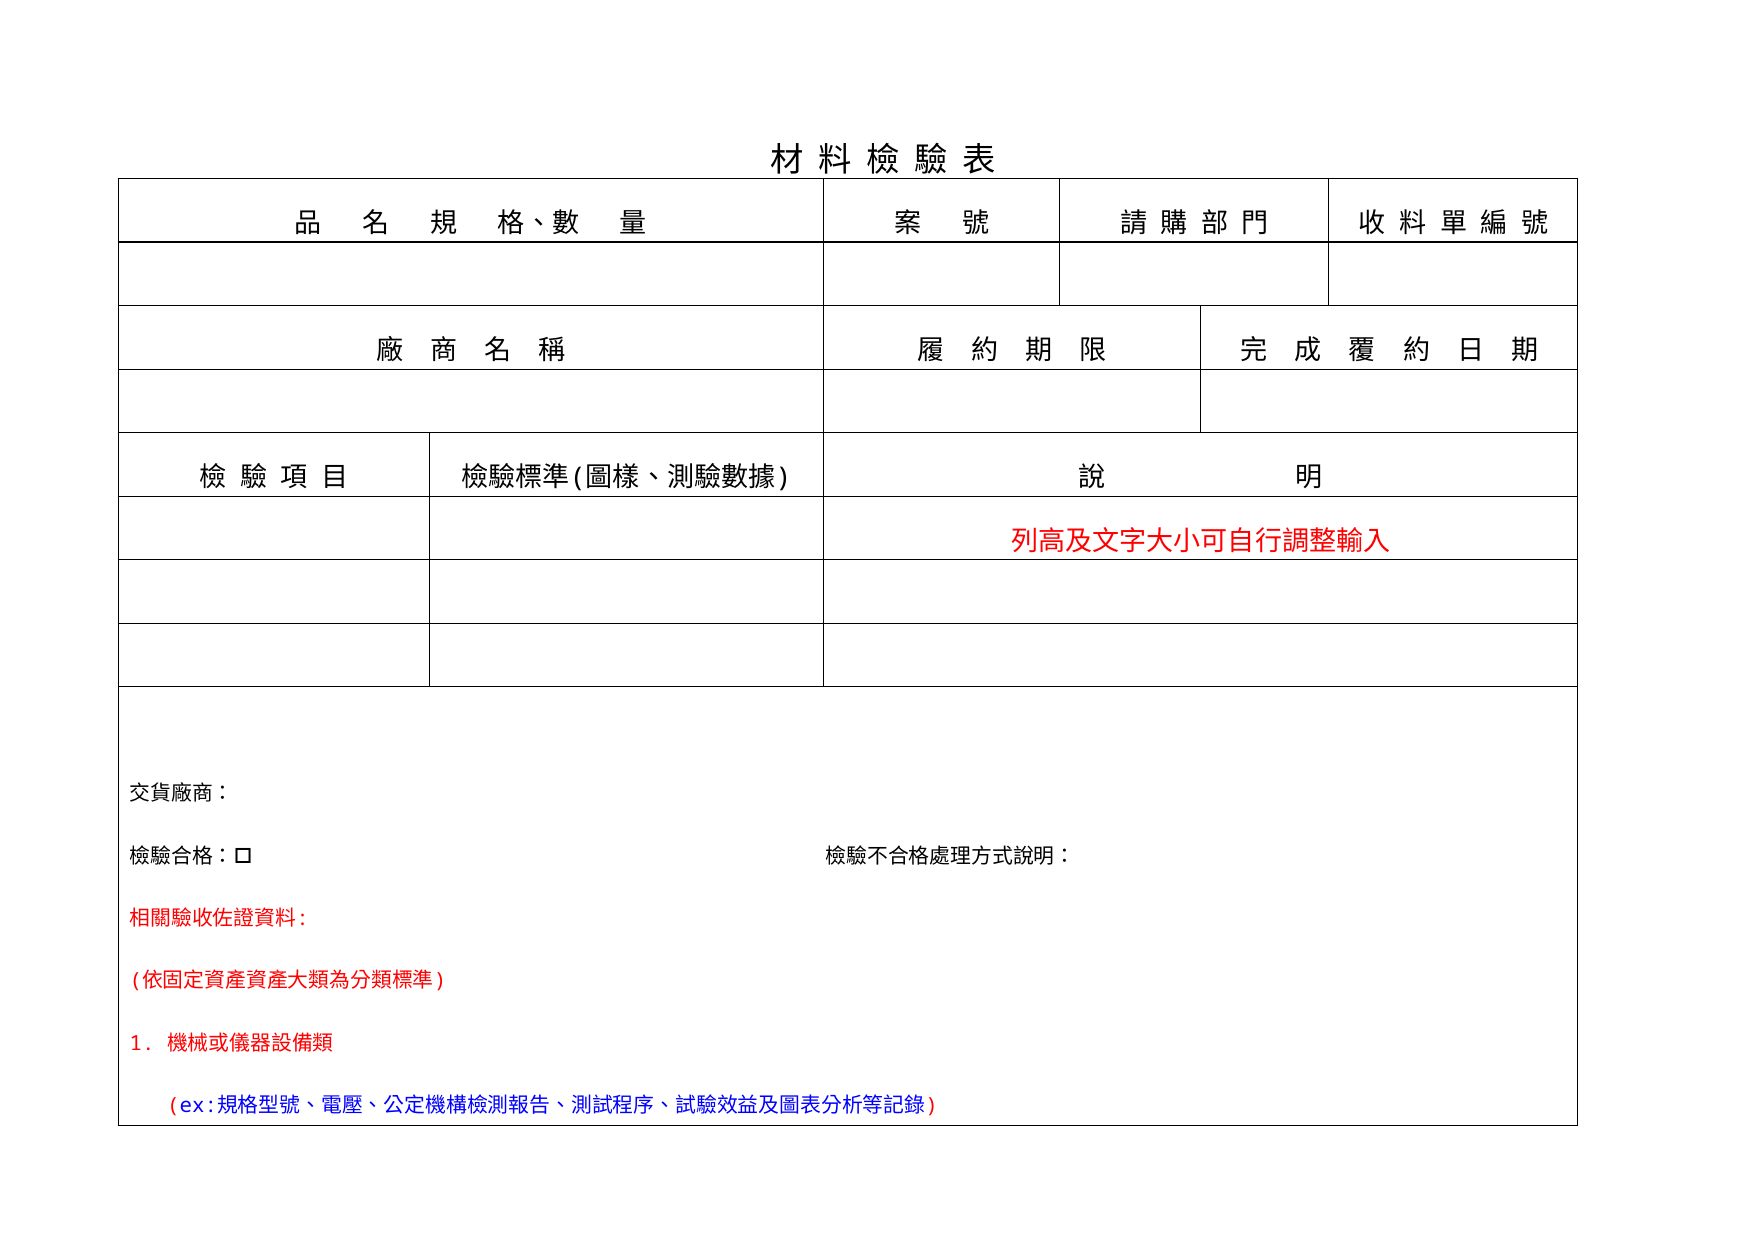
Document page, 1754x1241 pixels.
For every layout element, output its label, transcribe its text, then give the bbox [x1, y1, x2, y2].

table_cell [824, 624, 1577, 686]
table_cell [119, 497, 429, 559]
table_cell 履 約 期 限 [824, 306, 1200, 368]
table_cell 交貨廠商： 檢驗合格： 檢驗不合格處理方式說明： 相關驗收佐證資料: (依固定資產資產大類為分類標準) 機械或儀器設備類 (ex:規格型號、電壓、公定機構檢測報告、測試程序、試驗效益及圖表分析等記錄) 電腦或軟體類 (ex: CPU(中央處理器)、RAM(記憶體)、H.D.D(硬碟)、 作業系統(主要檢查是否購置隨機版作業系統)為必要檢查項目， 其他如：顯示器尺寸、電源供應器瓦數... ) 3.運輸或其他設備類 (ex:規格型號、電壓、安裝、功能測試、測試結果等記錄) 主管： 經辦： [119, 687, 1577, 1125]
table_cell 說 明 [824, 433, 1577, 496]
table_cell [119, 243, 823, 305]
table_cell 列高及文字大小可自行調整輸入 [824, 497, 1577, 559]
table_cell 檢驗標準(圖樣、測驗數據) [430, 433, 823, 496]
table_cell [824, 370, 1200, 432]
table_header 請 購 部 門 [1060, 179, 1328, 241]
table_cell [119, 560, 429, 623]
table_cell [1060, 243, 1328, 305]
text 材 料 檢 驗 表 [118, 115, 1648, 178]
table_cell [824, 560, 1577, 623]
table_cell [1329, 243, 1577, 305]
table_cell 檢 驗 項 目 [119, 433, 429, 496]
table_cell [824, 243, 1059, 305]
table_header 品 名 規 格、數 量 [119, 179, 823, 241]
table_cell 完 成 覆 約 日 期 [1201, 306, 1577, 368]
table_cell [119, 370, 823, 432]
table_cell [430, 497, 823, 559]
table_cell [119, 624, 429, 686]
table_cell [1201, 370, 1577, 432]
table_cell [430, 560, 823, 623]
table_cell 廠 商 名 稱 [119, 306, 823, 368]
table_cell [430, 624, 823, 686]
table_header 案 號 [824, 179, 1059, 241]
table_header 收 料 單 編 號 [1329, 179, 1577, 241]
